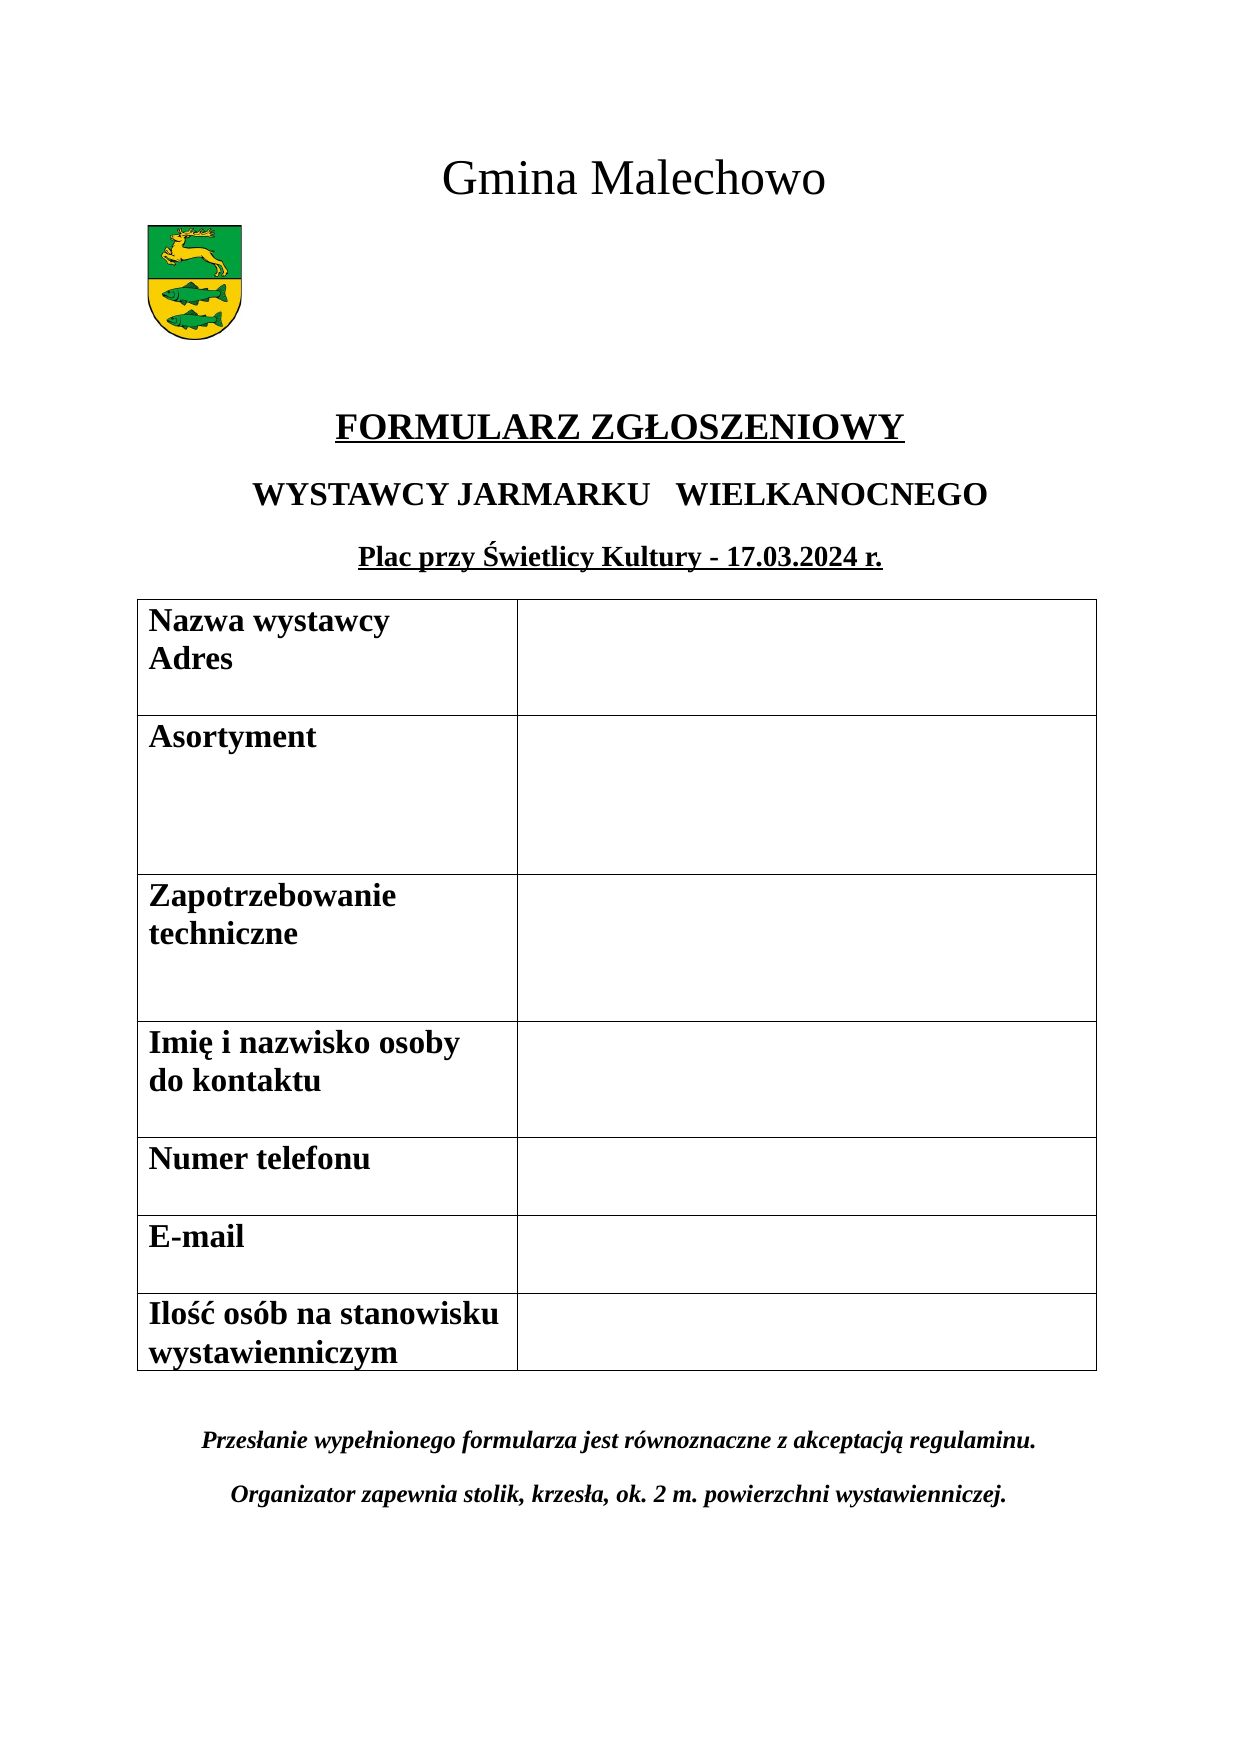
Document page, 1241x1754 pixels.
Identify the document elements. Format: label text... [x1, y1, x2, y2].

table_cell [518, 875, 1096, 1021]
text Plac przy Świetlicy Kultury - 17.03.2024 r. [148, 539, 1093, 573]
table_cell Numer telefonu [138, 1138, 517, 1215]
text Organizator zapewnia stolik, krzesła, ok. 2 m. powierzchni wystawienniczej. [148, 1479, 1093, 1508]
table_cell [518, 1216, 1096, 1292]
text WYSTAWCY JARMARKU WIELKANOCNEGO [148, 474, 1093, 513]
table_cell Imię i nazwisko osoby do kontaktu [138, 1022, 517, 1137]
table_cell Zapotrzebowanie techniczne [138, 875, 517, 1021]
table_cell Asortyment [138, 716, 517, 874]
text Gmina Malechowo [148, 148, 1055, 339]
text FORMULARZ ZGŁOSZENIOWY [148, 404, 1093, 447]
text Przesłanie wypełnionego formularza jest równoznaczne z akceptacją regulaminu. [148, 1425, 1093, 1454]
table_header [518, 600, 1096, 715]
table_cell [518, 1138, 1096, 1215]
table_cell Ilość osób na stanowisku wystawienniczym [138, 1294, 517, 1370]
table_cell [518, 716, 1096, 874]
table_cell [518, 1294, 1096, 1370]
table_cell E-mail [138, 1216, 517, 1292]
table_header Nazwa wystawcy Adres [138, 600, 517, 715]
table_cell [518, 1022, 1096, 1137]
